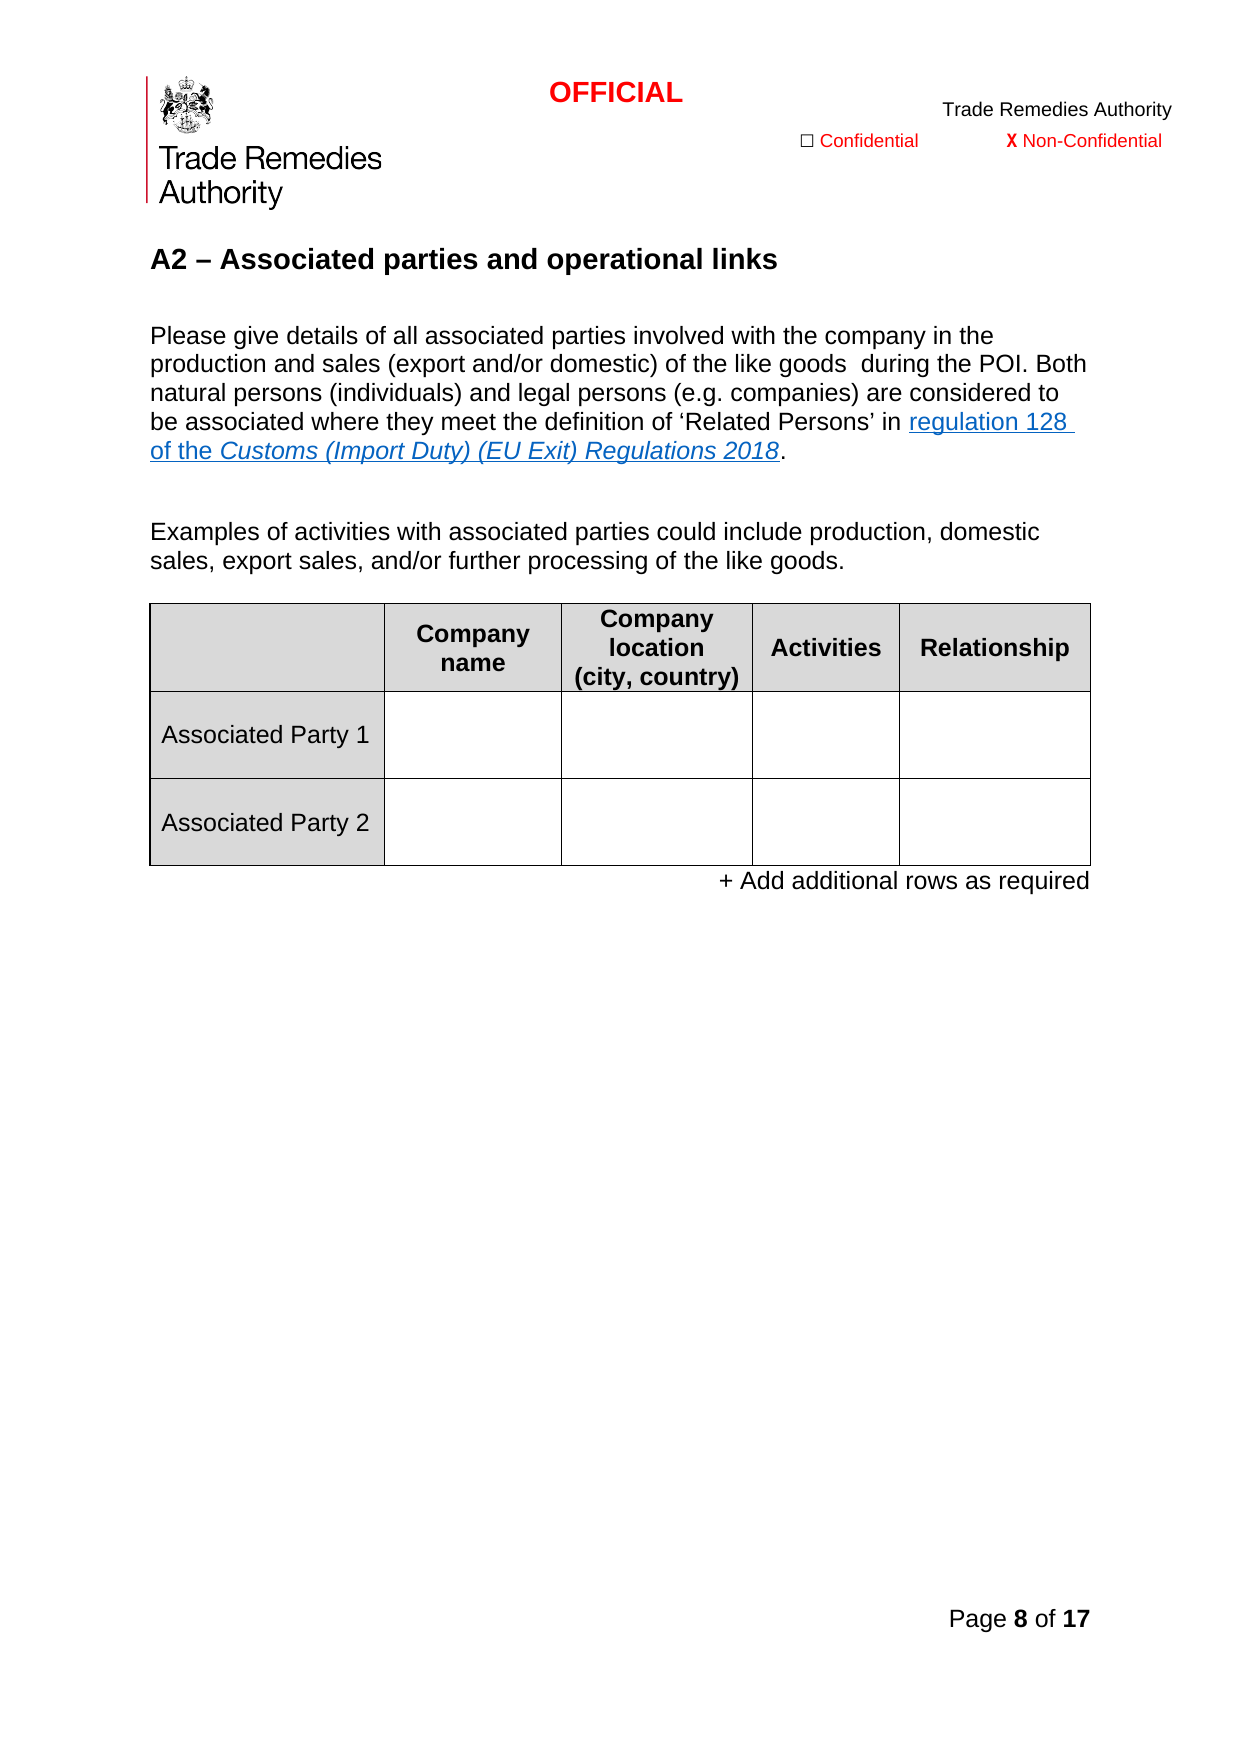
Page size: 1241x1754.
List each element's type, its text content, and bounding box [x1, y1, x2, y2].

table_cell [385, 779, 561, 865]
text Please give details of all associated parties involved with the company in the production and sales (export and/or domestic) of the like goods during the POI. Both natural persons (individuals) and legal persons (e.g. companies) are considered to be associated where they meet the definition of ‘Related Persons’ in regulation 128 of the Customs (Import Duty) (EU Exit) Regulations 2018. [150, 321, 1090, 464]
table_cell [900, 692, 1090, 778]
text Examples of activities with associated parties could include production, domestic sales, export sales, and/or further processing of the like goods. [150, 517, 1090, 574]
table_header Company name [385, 604, 561, 691]
table_header Company location (city, country) [562, 604, 752, 691]
table_cell [562, 779, 752, 865]
table_cell [753, 779, 899, 865]
table_cell [385, 692, 561, 778]
table_cell [562, 692, 752, 778]
table_cell Associated Party 2 [151, 779, 384, 865]
table_header [151, 604, 384, 691]
table_cell [753, 692, 899, 778]
table_header Relationship [900, 604, 1090, 691]
table_cell Associated Party 1 [151, 692, 384, 778]
table_cell [900, 779, 1090, 865]
text + Add additional rows as required [150, 866, 1090, 895]
subtitle A2 – Associated parties and operational links [150, 242, 1090, 275]
table_header Activities [753, 604, 899, 691]
